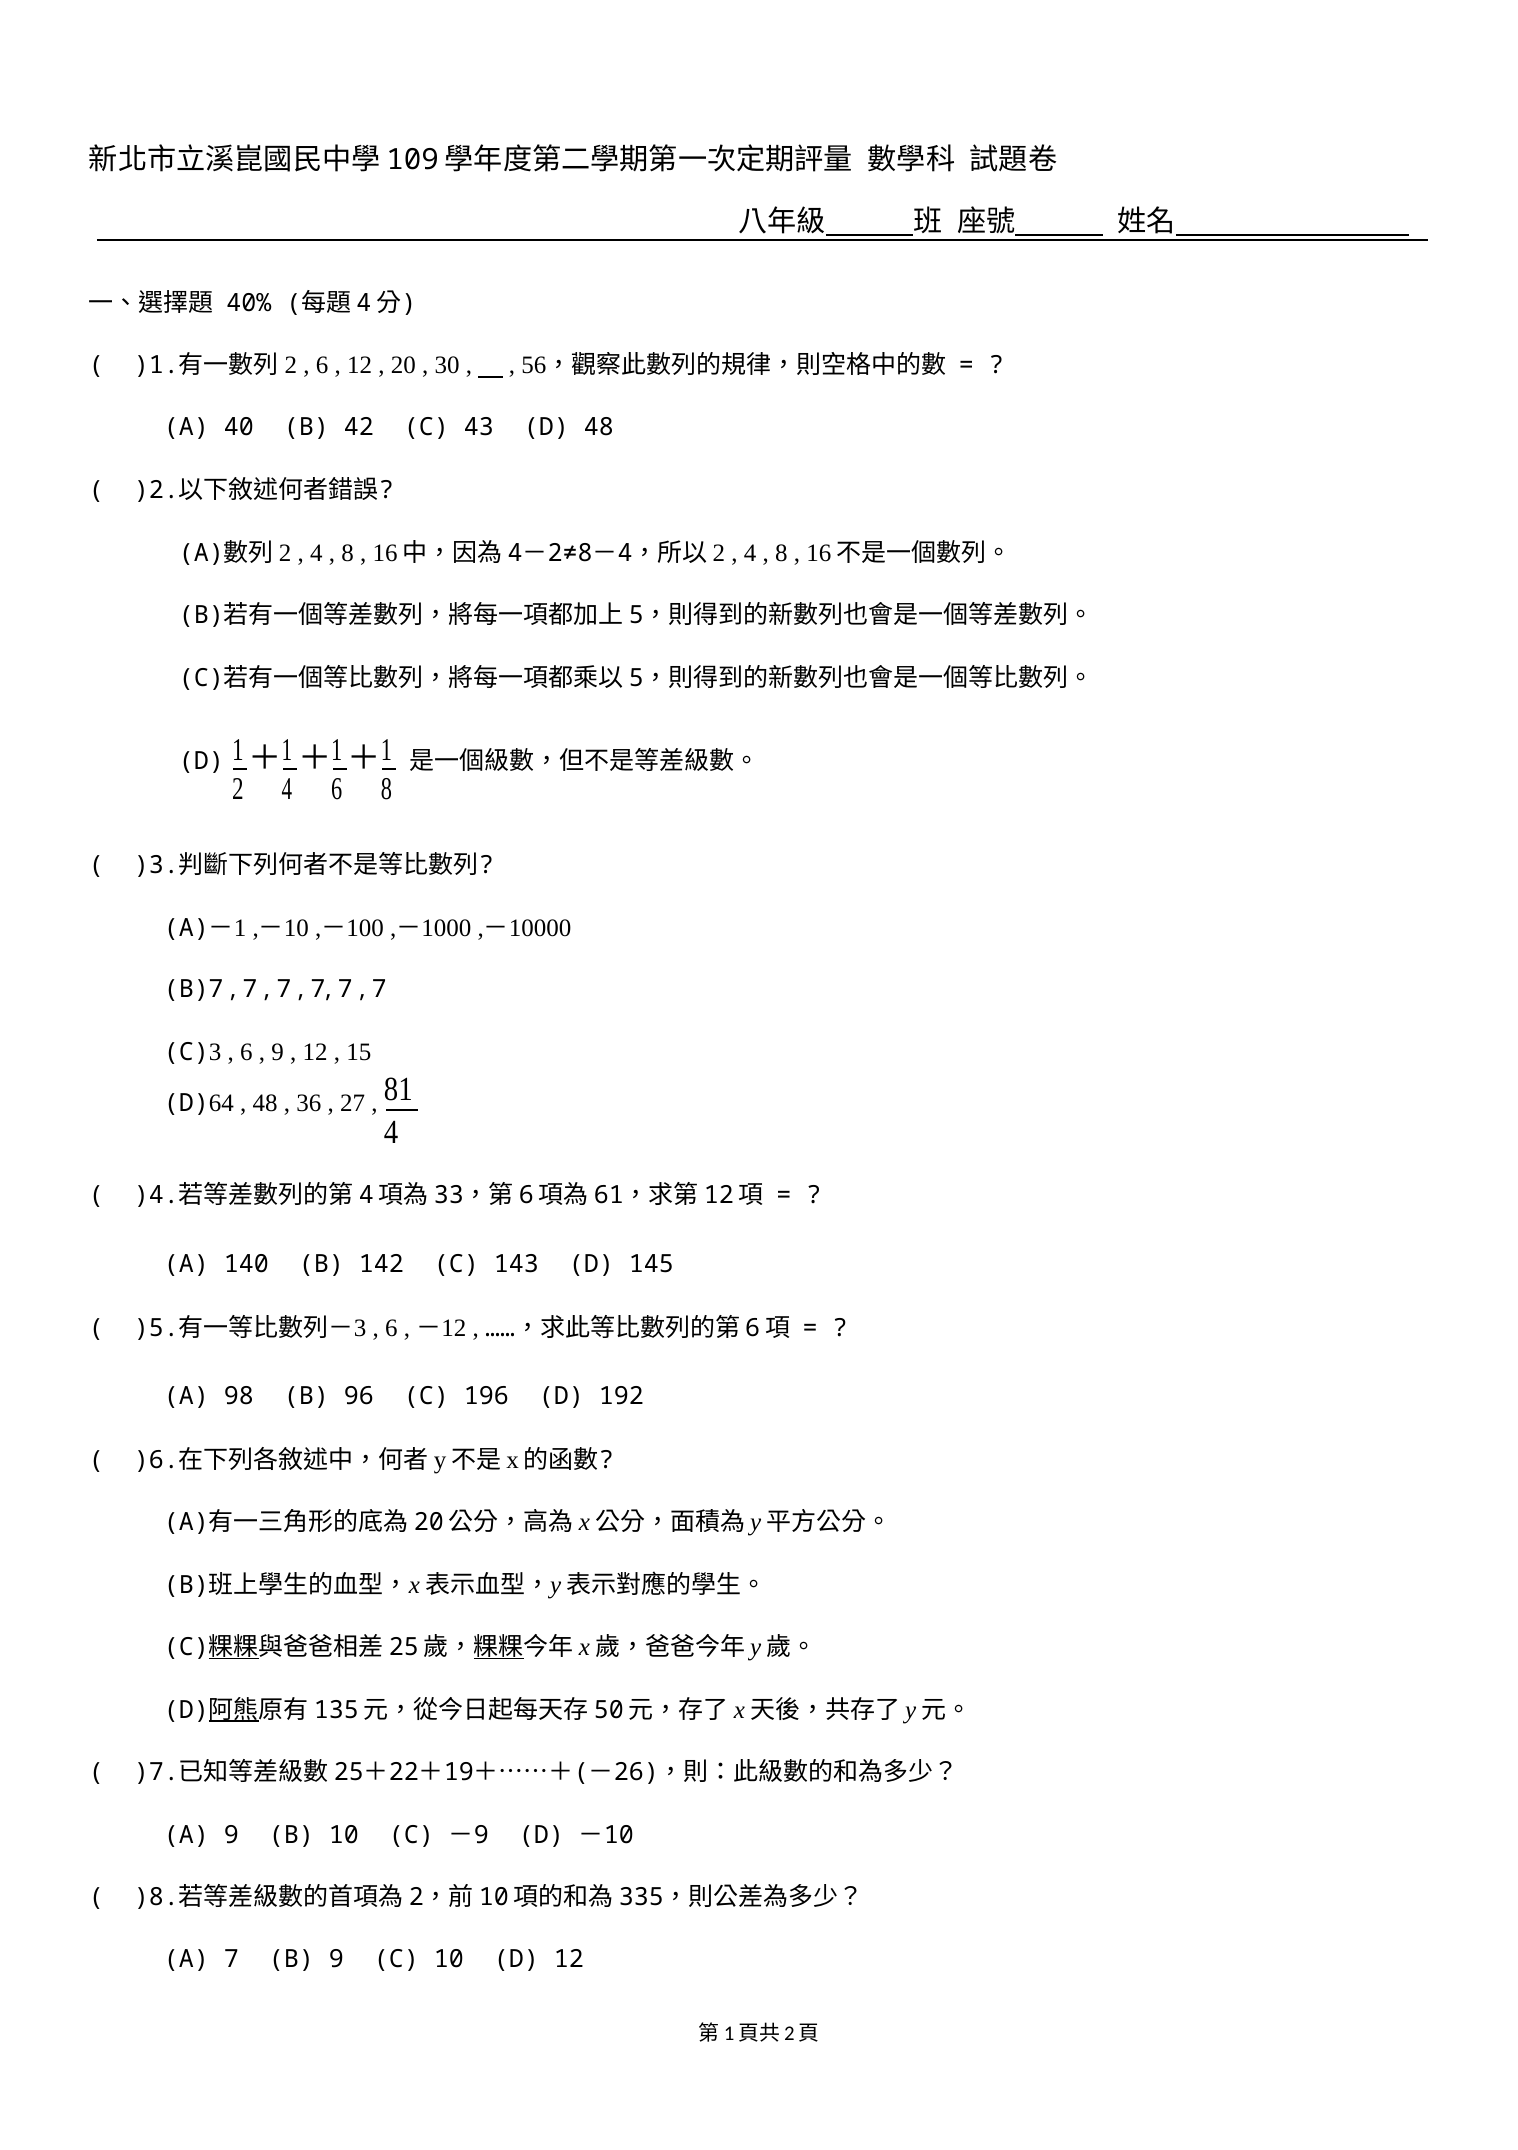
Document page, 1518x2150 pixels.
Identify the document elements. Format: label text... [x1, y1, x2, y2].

text 新北市立溪崑國民中學109學年度第二學期第一次定期評量 數學科 試題卷 [89, 115, 1429, 177]
text (C)3 , 6 , 9 , 12 , 15 [89, 1009, 1429, 1071]
text (B)班上學生的血型，x表示血型，y表示對應的學生。 [89, 1541, 1429, 1603]
text (B)7 , 7 , 7 , 7, 7 , 7 [89, 946, 1429, 1009]
text ( )2.以下敘述何者錯誤? (A)數列2 , 4 , 8 , 16中，因為4－2≠8－4，所以2 , 4 , 8 , 16不是一個數列。 (B)若有一個等差數列，將每一項都加上5，則得到的新數列也會是一個等差數列。 (C)若有一個等比數列，將每一項都乘以5，則得到的新數列也會是一個等比數列。 (D) ＋＋＋ 是一個級數，但不是等差級數。 [89, 446, 1429, 821]
text ( )4.若等差數列的第4項為33，第6項為61，求第12項 = ? [89, 1151, 1429, 1214]
text (D)阿熊原有135元，從今日起每天存50元，存了x天後，共存了y元。 [89, 1666, 1429, 1728]
text ( )8.若等差級數的首項為2，前10項的和為335，則公差為多少？ [89, 1853, 1429, 1916]
text ( )5.有一等比數列－3 , 6 , －12 , ……，求此等比數列的第6項 = ? [89, 1283, 1429, 1346]
text (A)－1 ,－10 ,－100 ,－1000 ,－10000 [89, 884, 1429, 946]
text (C)粿粿與爸爸相差25歲，粿粿今年x歲，爸爸今年y歲。 [89, 1603, 1429, 1666]
text (A) 9 (B) 10 (C) －9 (D) －10 [89, 1791, 1429, 1853]
text ( )7.已知等差級數25＋22＋19＋……＋(－26)，則：此級數的和為多少？ [89, 1728, 1429, 1791]
text (A) 98 (B) 96 (C) 196 (D) 192 [89, 1353, 1429, 1416]
text 八年級 班 座號 姓名 [738, 177, 1429, 240]
text (A)有一三角形的底為20公分，高為x公分，面積為y平方公分。 [89, 1478, 1429, 1541]
text (D)64 , 48 , 36 , 27 , [89, 1071, 1429, 1151]
text (A) 7 (B) 9 (C) 10 (D) 12 [89, 1916, 1429, 1978]
text ( )6.在下列各敘述中，何者y不是x的函數? [89, 1416, 1429, 1478]
text 一、選擇題 40% (每題4分) [89, 259, 1429, 321]
text (A) 140 (B) 142 (C) 143 (D) 145 [89, 1221, 1429, 1283]
text (A) 40 (B) 42 (C) 43 (D) 48 [89, 384, 1429, 446]
text ( )3.判斷下列何者不是等比數列? [89, 821, 1429, 884]
text ( )1.有一數列 2 , 6 , 12 , 20 , 30 , , 56，觀察此數列的規律，則空格中的數 = ? [89, 321, 1429, 384]
